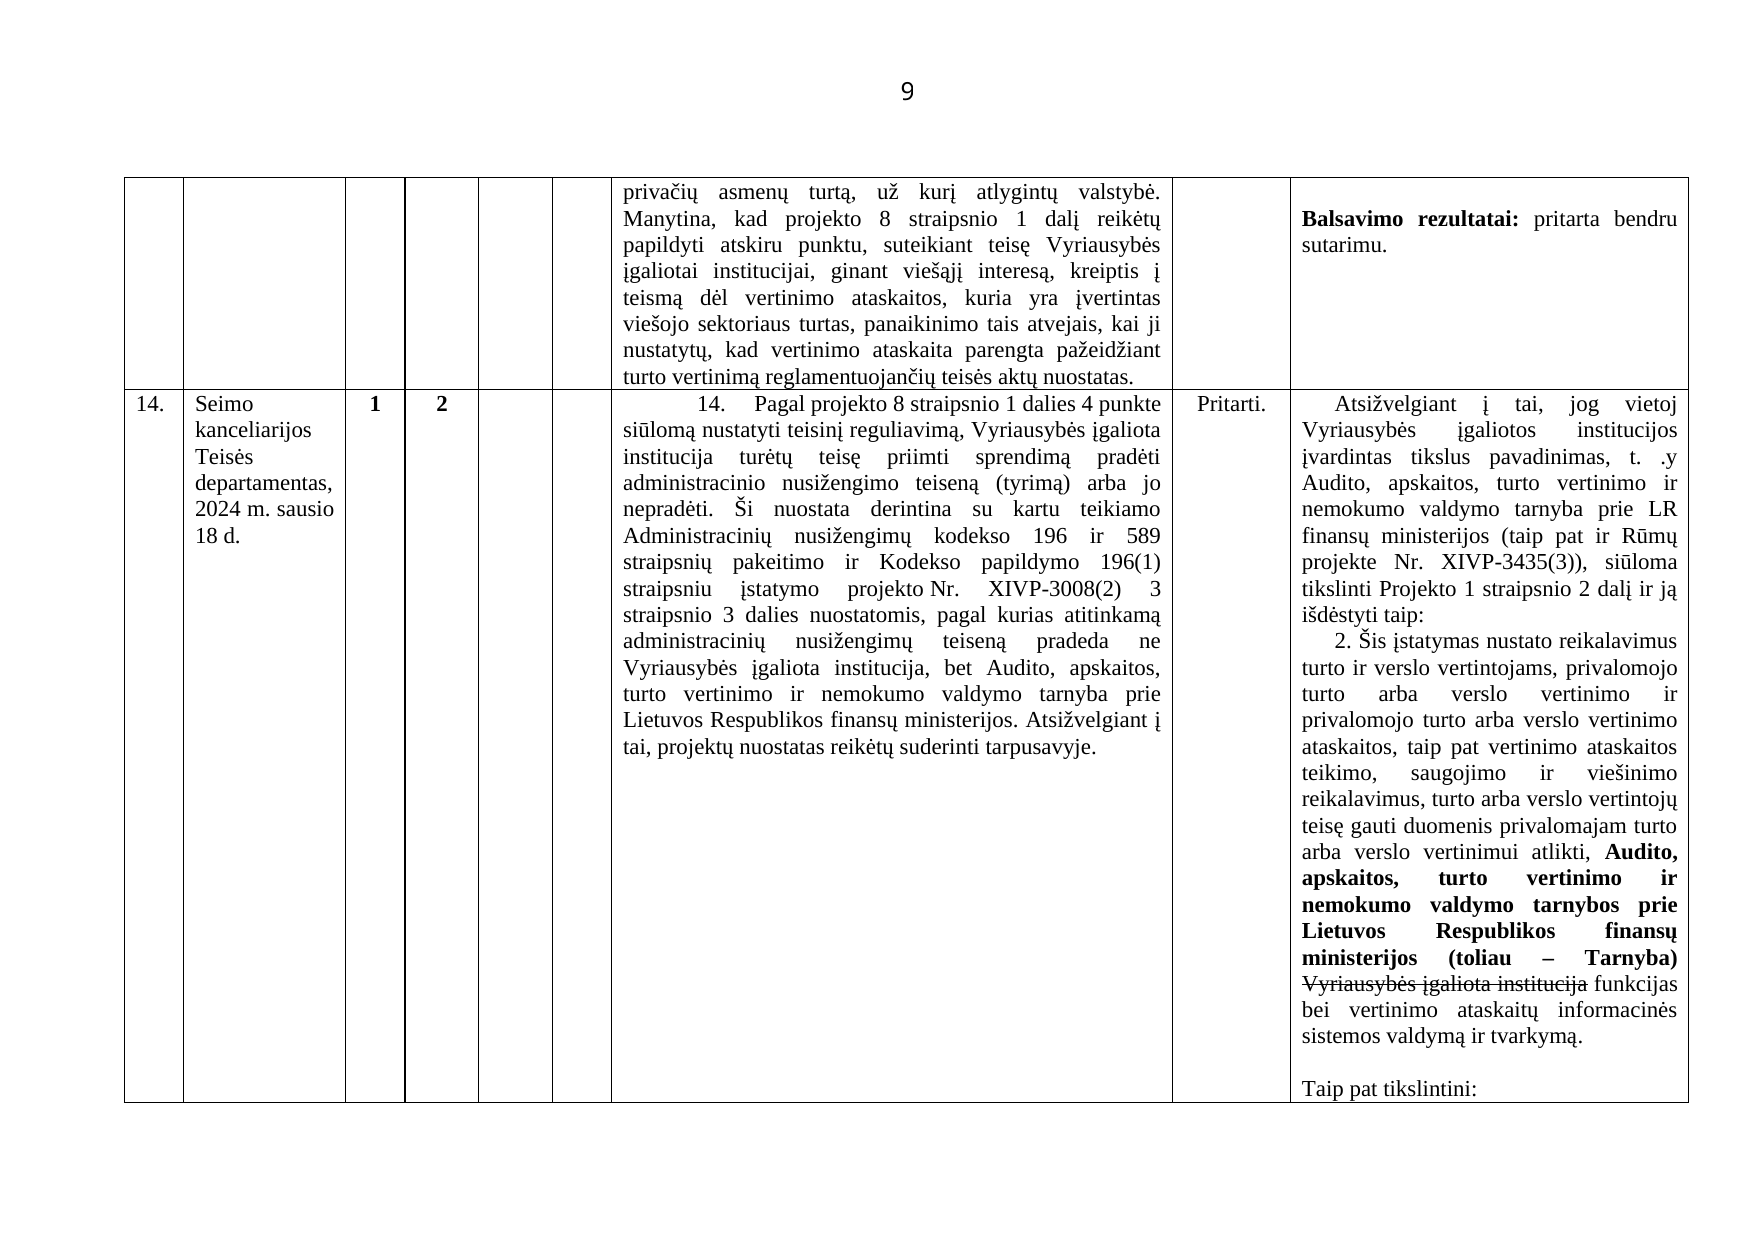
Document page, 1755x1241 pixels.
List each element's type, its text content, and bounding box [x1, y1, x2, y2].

table_cell Pritarti. [1173, 390, 1290, 1102]
table_cell [553, 178, 611, 389]
table_cell [406, 178, 478, 389]
table_cell 14. [125, 390, 183, 1102]
table_cell 2 [406, 390, 478, 1102]
table_cell privačių asmenų turtą, už kurį atlygintų valstybė. Manytina, kad projekto 8 straipsnio 1 dalį reikėtų papildyti atskiru punktu, suteikiant teisę Vyriausybės įgaliotai institucijai, ginant viešąjį interesą, kreiptis į teismą dėl vertinimo ataskaitos, kuria yra įvertintas viešojo sektoriaus turtas, panaikinimo tais atvejais, kai ji nustatytų, kad vertinimo ataskaita parengta pažeidžiant turto vertinimą reglamentuojančių teisės aktų nuostatas. [612, 178, 1172, 389]
table_cell 14. Pagal projekto 8 straipsnio 1 dalies 4 punkte siūlomą nustatyti teisinį reguliavimą, Vyriausybės įgaliota institucija turėtų teisę priimti sprendimą pradėti administracinio nusižengimo teiseną (tyrimą) arba jo nepradėti. Ši nuostata derintina su kartu teikiamo Administracinių nusižengimų kodekso 196 ir 589 straipsnių pakeitimo ir Kodekso papildymo 196(1) straipsniu įstatymo projekto Nr. XIVP-3008(2) 3 straipsnio 3 dalies nuostatomis, pagal kurias atitinkamą administracinių nusižengimų teiseną pradeda ne Vyriausybės įgaliota institucija, bet Audito, apskaitos, turto vertinimo ir nemokumo valdymo tarnyba prie Lietuvos Respublikos finansų ministerijos. Atsižvelgiant į tai, projektų nuostatas reikėtų suderinti tarpusavyje. [612, 390, 1172, 1102]
table_cell Atsižvelgiant į tai, jog vietoj Vyriausybės įgaliotos institucijos įvardintas tikslus pavadinimas, t. .y Audito, apskaitos, turto vertinimo ir nemokumo valdymo tarnyba prie LR finansų ministerijos (taip pat ir Rūmų projekte Nr. XIVP-3435(3)), siūloma tikslinti Projekto 1 straipsnio 2 dalį ir ją išdėstyti taip: 2. Šis įstatymas nustato reikalavimus turto ir verslo vertintojams, privalomojo turto arba verslo vertinimo ir privalomojo turto arba verslo vertinimo ataskaitos, taip pat vertinimo ataskaitos teikimo, saugojimo ir viešinimo reikalavimus, turto arba verslo vertintojų teisę gauti duomenis privalomajam turto arba verslo vertinimui atlikti, Audito, apskaitos, turto vertinimo ir nemokumo valdymo tarnybos prie Lietuvos Respublikos finansų ministerijos (toliau – Tarnyba) Vyriausybės įgaliota institucija funkcijas bei vertinimo ataskaitų informacinės sistemos valdymą ir tvarkymą. Taip pat tikslintini: [1291, 390, 1688, 1102]
table_cell [1173, 178, 1290, 389]
table_cell [479, 178, 552, 389]
table_cell [184, 178, 345, 389]
table_cell [553, 390, 611, 1102]
table_cell Seimo kanceliarijos Teisės departamentas, 2024 m. sausio 18 d. [184, 390, 345, 1102]
table_cell Balsavimo rezultatai: pritarta bendru sutarimu. [1291, 178, 1688, 389]
table_cell 1 [346, 390, 404, 1102]
table_cell [125, 178, 183, 389]
table_cell [479, 390, 552, 1102]
table_cell [346, 178, 404, 389]
